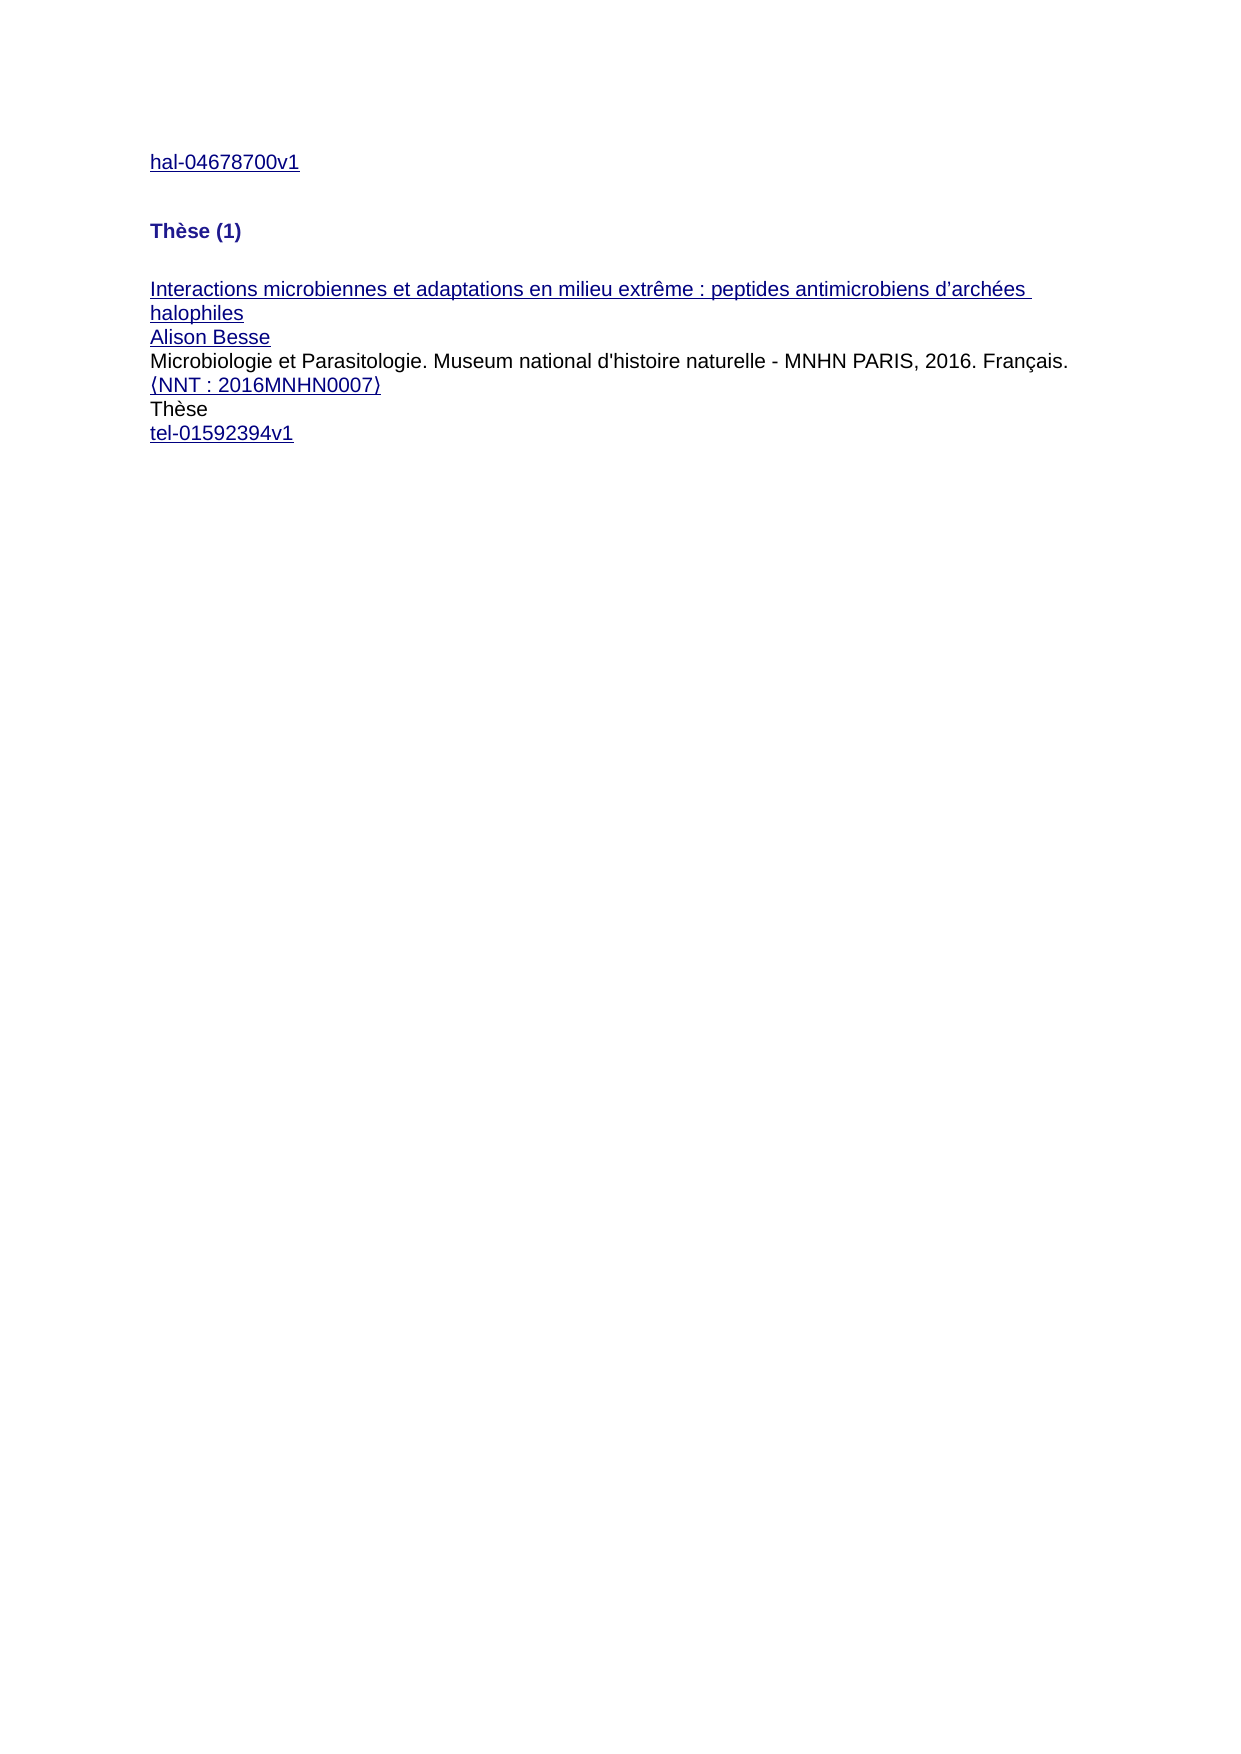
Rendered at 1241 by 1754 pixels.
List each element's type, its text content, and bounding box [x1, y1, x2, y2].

table_header Interactions microbiennes et adaptations en milieu extrême : peptides antimicrobiens d’archées halophiles Alison Besse Microbiologie et Parasitologie. Museum national d'histoire naturelle - MNHN PARIS, 2016. Français. ⟨NNT : 2016MNHN0007⟩ Thèse tel-01592394v1 [150, 277, 1090, 445]
subtitle Thèse (1) [150, 219, 1090, 243]
table_cell hal-04678700v1 [150, 150, 1090, 174]
